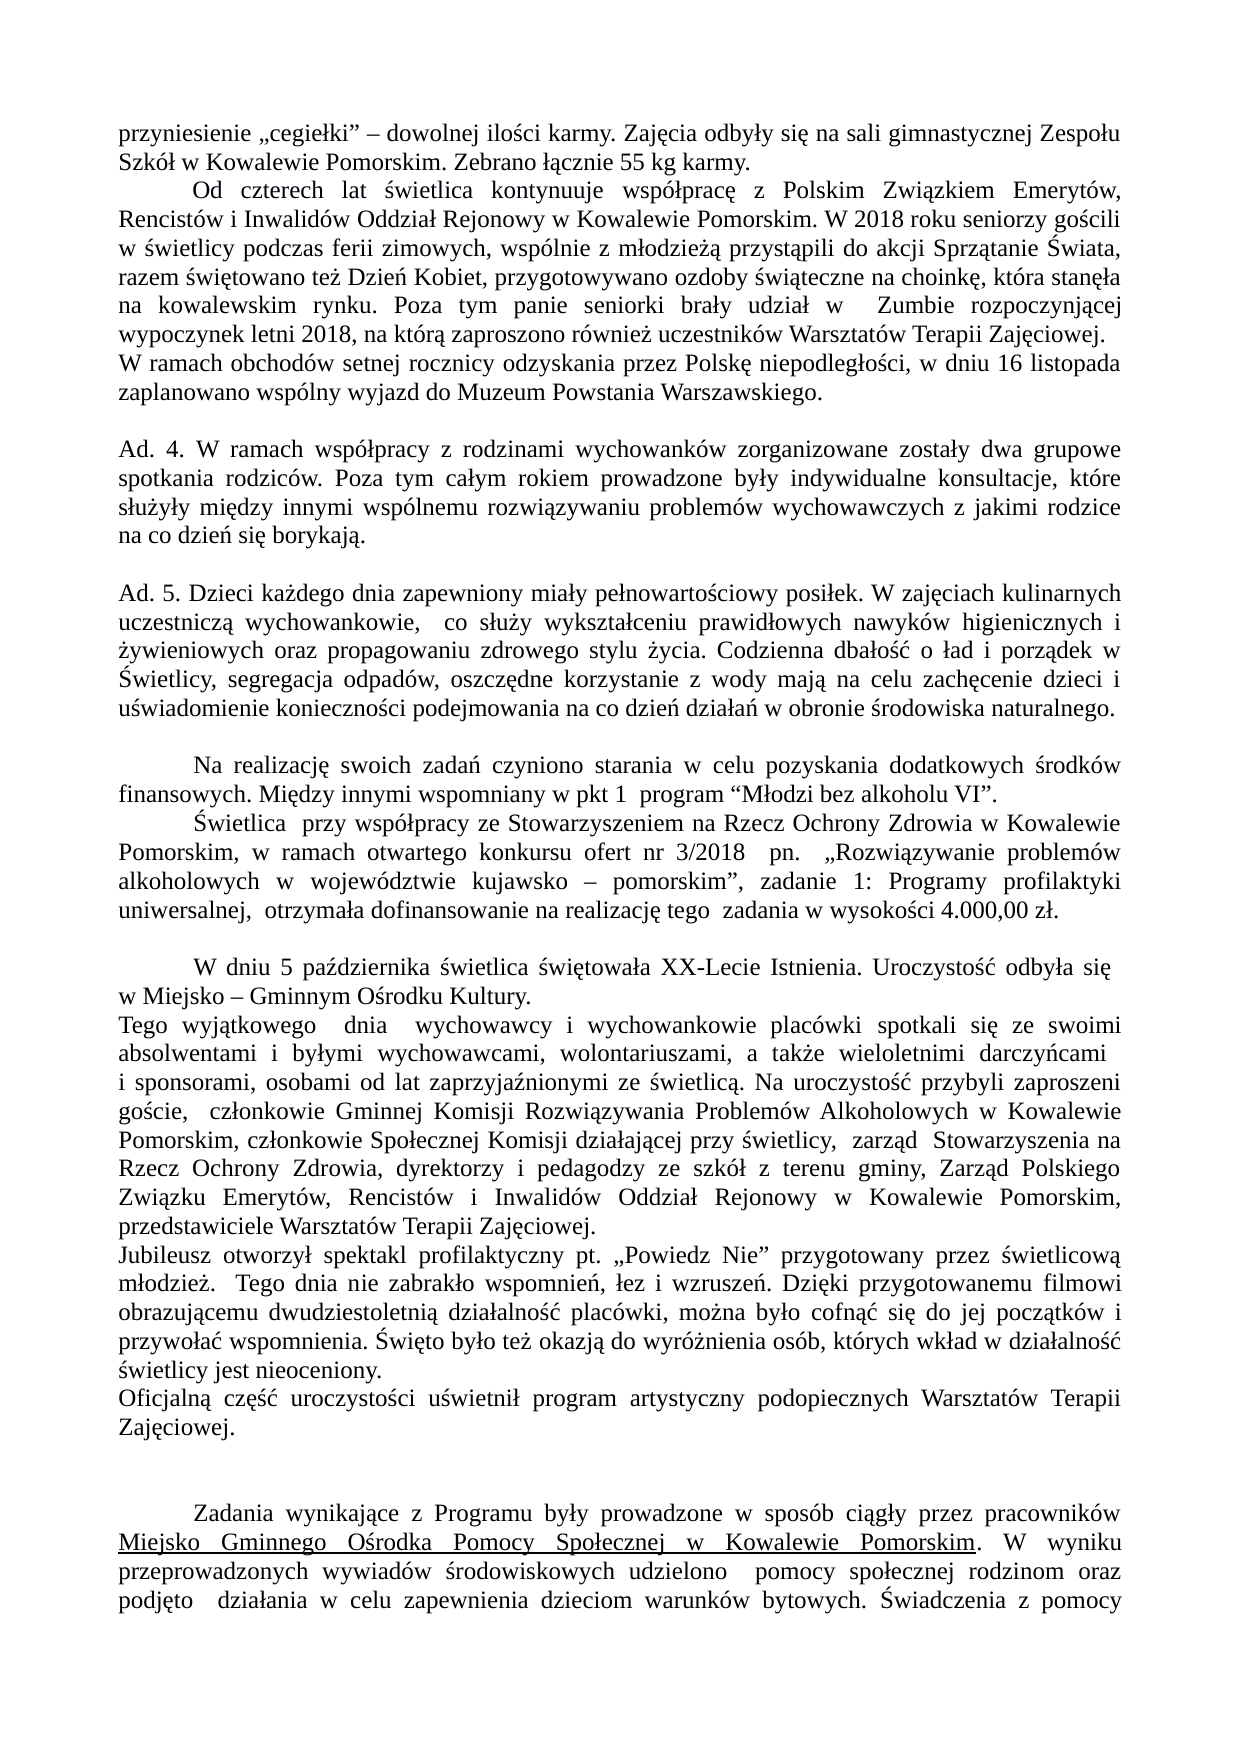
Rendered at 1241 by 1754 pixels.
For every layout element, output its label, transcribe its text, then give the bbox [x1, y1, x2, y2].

text Ad. 5. Dzieci każdego dnia zapewniony miały pełnowartościowy posiłek. W zajęciach kulinarnych uczestniczą wychowankowie, co służy wykształceniu prawidłowych nawyków higienicznych i żywieniowych oraz propagowaniu zdrowego stylu życia. Codzienna dbałość o ład i porządek w Świetlicy, segregacja odpadów, oszczędne korzystanie z wody mają na celu zachęcenie dzieci i uświadomienie konieczności podejmowania na co dzień działań w obronie środowiska naturalnego. [118, 578, 1122, 722]
text Tego wyjątkowego dnia wychowawcy i wychowankowie placówki spotkali się ze swoimi absolwentami i byłymi wychowawcami, wolontariuszami, a także wieloletnimi darczyńcami i sponsorami, osobami od lat zaprzyjaźnionymi ze świetlicą. Na uroczystość przybyli zaproszeni goście, członkowie Gminnej Komisji Rozwiązywania Problemów Alkoholowych w Kowalewie Pomorskim, członkowie Społecznej Komisji działającej przy świetlicy, zarząd Stowarzyszenia na Rzecz Ochrony Zdrowia, dyrektorzy i pedagodzy ze szkół z terenu gminy, Zarząd Polskiego Związku Emerytów, Rencistów i Inwalidów Oddział Rejonowy w Kowalewie Pomorskim, przedstawiciele Warsztatów Terapii Zajęciowej. [118, 1010, 1122, 1240]
text W ramach obchodów setnej rocznicy odzyskania przez Polskę niepodległości, w dniu 16 listopada zaplanowano wspólny wyjazd do Muzeum Powstania Warszawskiego. [118, 348, 1122, 406]
text Świetlica przy współpracy ze Stowarzyszeniem na Rzecz Ochrony Zdrowia w Kowalewie Pomorskim, w ramach otwartego konkursu ofert nr 3/2018 pn. „Rozwiązywanie problemów alkoholowych w województwie kujawsko – pomorskim”, zadanie 1: Programy profilaktyki uniwersalnej, otrzymała dofinansowanie na realizację tego zadania w wysokości 4.000,00 zł. [118, 808, 1122, 923]
text przyniesienie „cegiełki” – dowolnej ilości karmy. Zajęcia odbyły się na sali gimnastycznej Zespołu Szkół w Kowalewie Pomorskim. Zebrano łącznie 55 kg karmy. [118, 118, 1122, 176]
text Oficjalną część uroczystości uświetnił program artystyczny podopiecznych Warsztatów Terapii Zajęciowej. [118, 1383, 1122, 1441]
text Na realizację swoich zadań czyniono starania w celu pozyskania dodatkowych środków finansowych. Między innymi wspomniany w pkt 1 program “Młodzi bez alkoholu VI”. [118, 751, 1122, 808]
text Od czterech lat świetlica kontynuuje współpracę z Polskim Związkiem Emerytów, Rencistów i Inwalidów Oddział Rejonowy w Kowalewie Pomorskim. W 2018 roku seniorzy gościli w świetlicy podczas ferii zimowych, wspólnie z młodzieżą przystąpili do akcji Sprzątanie Świata, razem świętowano też Dzień Kobiet, przygotowywano ozdoby świąteczne na choinkę, która stanęła na kowalewskim rynku. Poza tym panie seniorki brały udział w Zumbie rozpoczynjącej wypoczynek letni 2018, na którą zaproszono również uczestników Warsztatów Terapii Zajęciowej. [118, 176, 1122, 348]
text W dniu 5 października świetlica świętowała XX-Lecie Istnienia. Uroczystość odbyła się w Miejsko – Gminnym Ośrodku Kultury. [118, 952, 1122, 1010]
text Ad. 4. W ramach współpracy z rodzinami wychowanków zorganizowane zostały dwa grupowe spotkania rodziców. Poza tym całym rokiem prowadzone były indywidualne konsultacje, które służyły między innymi wspólnemu rozwiązywaniu problemów wychowawczych z jakimi rodzice na co dzień się borykają. [118, 434, 1122, 549]
text Zadania wynikające z Programu były prowadzone w sposób ciągły przez pracowników Miejsko Gminnego Ośrodka Pomocy Społecznej w Kowalewie Pomorskim. W wyniku przeprowadzonych wywiadów środowiskowych udzielono pomocy społecznej rodzinom oraz podjęto działania w celu zapewnienia dzieciom warunków bytowych. Świadczenia z pomocy [118, 1498, 1122, 1613]
text Jubileusz otworzył spektakl profilaktyczny pt. „Powiedz Nie” przygotowany przez świetlicową młodzież. Tego dnia nie zabrakło wspomnień, łez i wzruszeń. Dzięki przygotowanemu filmowi obrazującemu dwudziestoletnią działalność placówki, można było cofnąć się do jej początków i przywołać wspomnienia. Święto było też okazją do wyróżnienia osób, których wkład w działalność świetlicy jest nieoceniony. [118, 1240, 1122, 1383]
